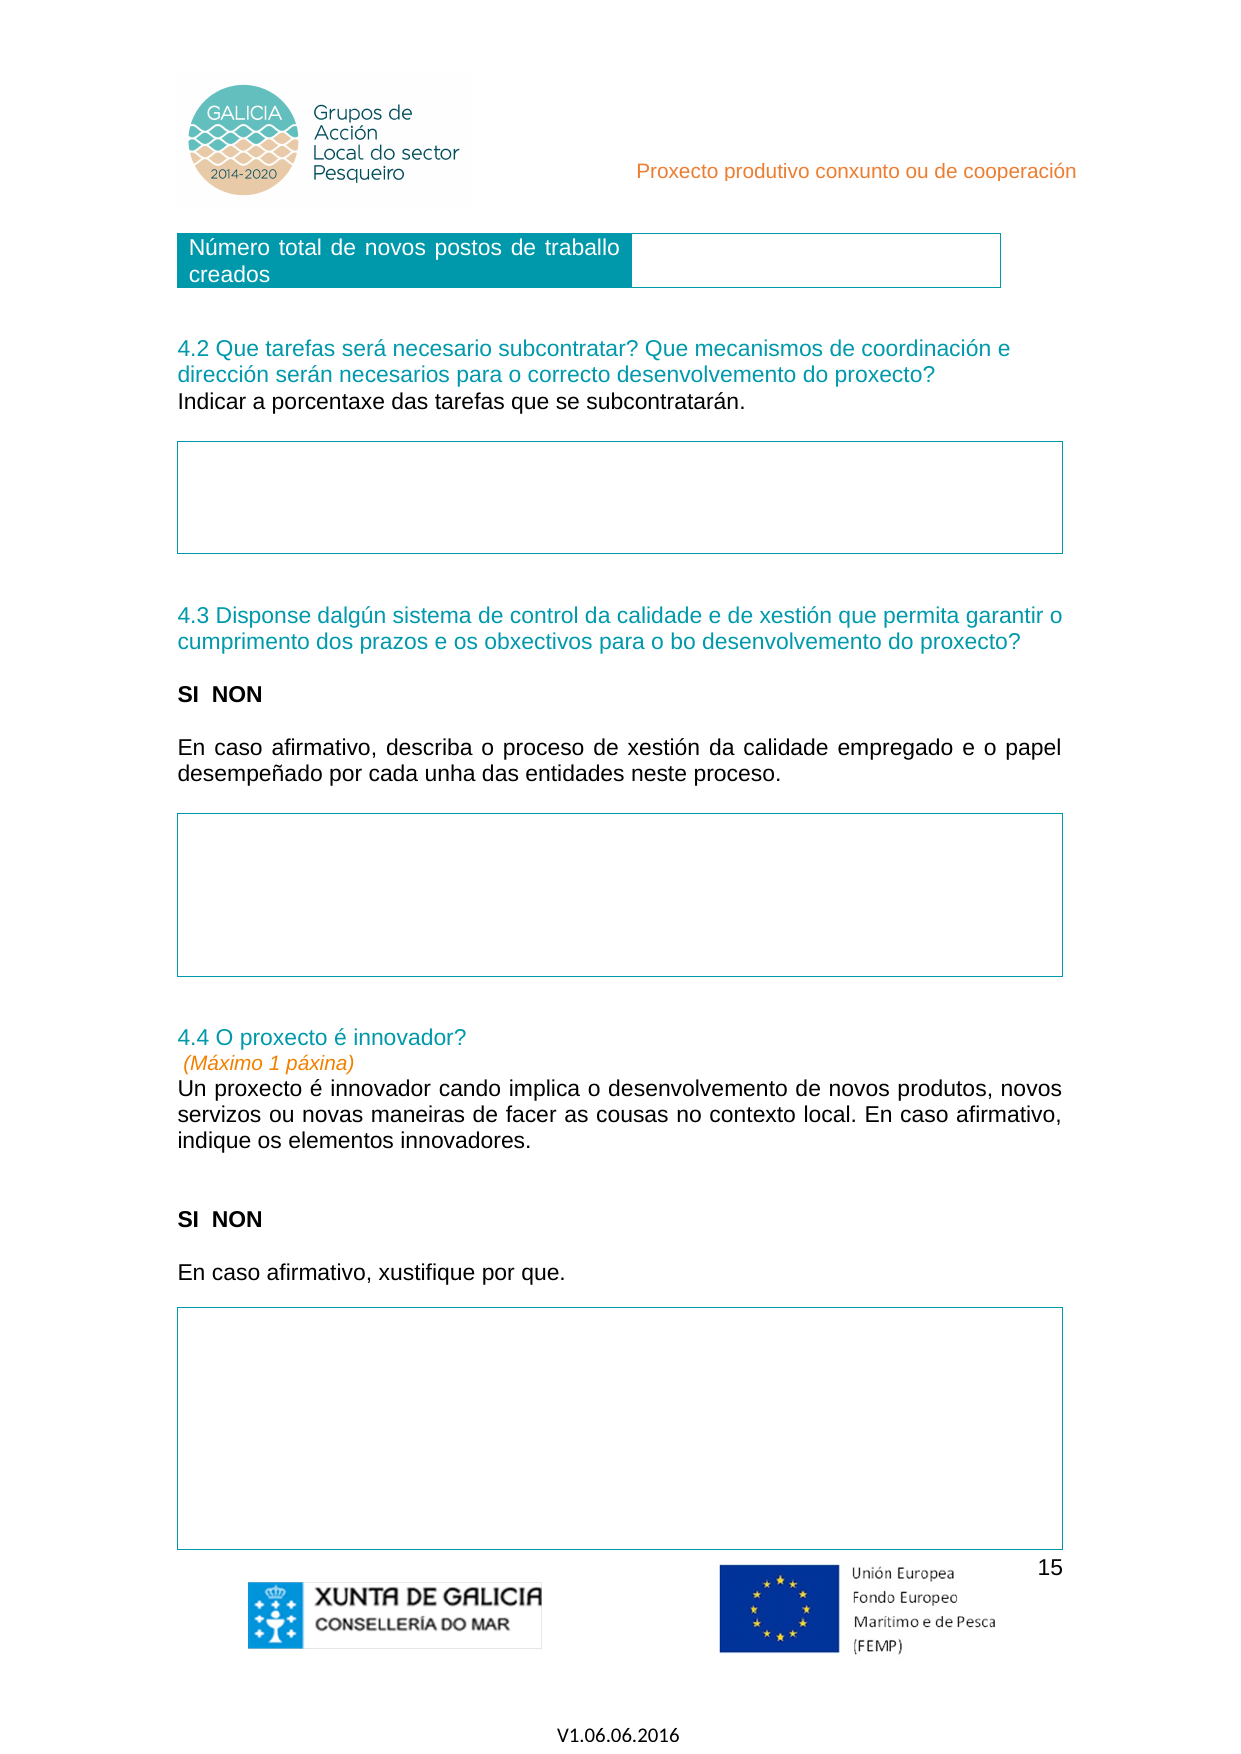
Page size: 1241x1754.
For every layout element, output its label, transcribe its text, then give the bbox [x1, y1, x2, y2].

subtitle 4.3 Disponse dalgún sistema de control da calidade e de xestión que permita garantir o cumprimento dos prazos e os obxectivos para o bo desenvolvemento do proxecto? [177, 602, 1063, 654]
text (Máximo 1 páxina) [177, 1051, 1063, 1074]
table_header Número total de novos postos de traballo creados [178, 234, 631, 287]
text Un proxecto é innovador cando implica o desenvolvemento de novos produtos, novos servizos ou novas maneiras de facer as cousas no contexto local. En caso afirmativo, indique os elementos innovadores. [177, 1074, 1063, 1153]
subtitle 4.2 Que tarefas será necesario subcontratar? Que mecanismos de coordinación e dirección serán necesarios para o correcto desenvolvemento do proxecto? [177, 335, 1063, 388]
subtitle 4.4 O proxecto é innovador? [177, 1024, 1063, 1051]
text SI NON [177, 681, 1063, 707]
table_header [632, 234, 1000, 287]
text SI NON [177, 1206, 1063, 1233]
text En caso afirmativo, xustifique por que. [177, 1259, 1063, 1285]
text Indicar a porcentaxe das tarefas que se subcontratarán. [177, 388, 1063, 414]
text En caso afirmativo, describa o proceso de xestión da calidade empregado e o papel desempeñado por cada unha das entidades neste proceso. [177, 733, 1063, 786]
